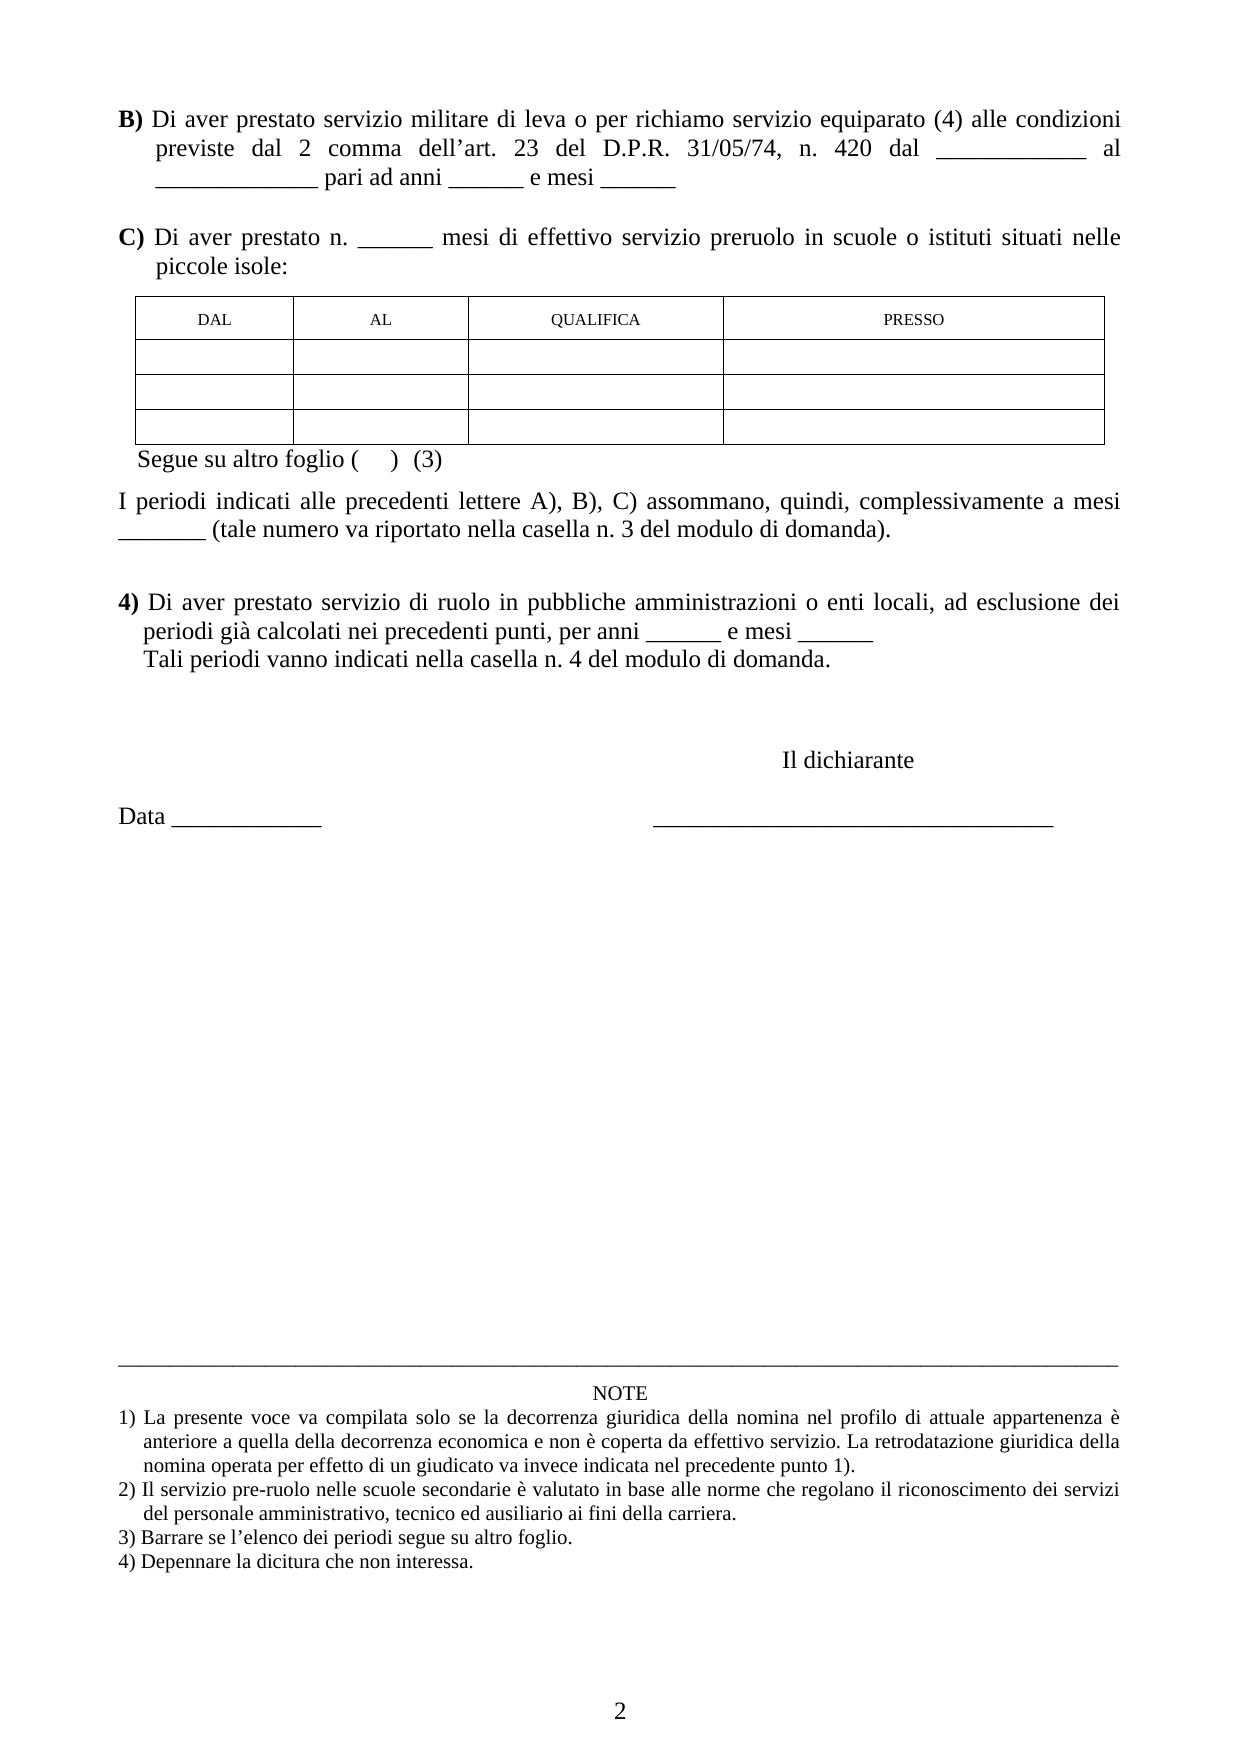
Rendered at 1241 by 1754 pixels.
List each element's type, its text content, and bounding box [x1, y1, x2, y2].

table_cell [724, 340, 1104, 373]
text Data ____________ ________________________________ [118, 801, 1122, 829]
text 2) Il servizio pre-ruolo nelle scuole secondarie è valutato in base alle norme che regolano il riconoscimento dei servizi del personale amministrativo, tecnico ed ausiliario ai fini della carriera. [118, 1477, 1122, 1525]
text Segue su altro foglio ( ) (3) [118, 444, 1122, 473]
table_cell [294, 340, 468, 373]
text C) Di aver prestato n. ______ mesi di effettivo servizio preruolo in scuole o istituti situati nelle piccole isole: [118, 222, 1122, 279]
text 4) Di aver prestato servizio di ruolo in pubbliche amministrazioni o enti locali, ad esclusione dei periodi già calcolati nei precedenti punti, per anni ______ e mesi ______ [118, 587, 1122, 644]
table_cell [136, 340, 293, 373]
table_cell [136, 375, 293, 408]
text 4) Depennare la dicitura che non interessa. [118, 1549, 1122, 1573]
table_cell [724, 375, 1104, 408]
table_header QUALIFICA [469, 297, 723, 338]
text NOTE [118, 1381, 1122, 1405]
table_header PRESSO [724, 297, 1104, 338]
text Il dichiarante [118, 745, 1122, 774]
table_header AL [294, 297, 468, 338]
table_cell [136, 410, 293, 443]
text B) Di aver prestato servizio militare di leva o per richiamo servizio equiparato (4) alle condizioni previste dal 2 comma dell’art. 23 del D.P.R. 31/05/74, n. 420 dal ____________ al _____________ pari ad anni ______ e mesi ______ [118, 104, 1122, 191]
table_header DAL [136, 297, 293, 338]
text 1) La presente voce va compilata solo se la decorrenza giuridica della nomina nel profilo di attuale appartenenza è anteriore a quella della decorrenza economica e non è coperta da effettivo servizio. La retrodatazione giuridica della nomina operata per effetto di un giudicato va invece indicata nel precedente punto 1). [118, 1405, 1122, 1477]
table_cell [294, 410, 468, 443]
text ________________________________________________________________________________________________ [118, 1344, 1122, 1369]
table_cell [469, 410, 723, 443]
table_cell [469, 340, 723, 373]
table_cell [294, 375, 468, 408]
text Tali periodi vanno indicati nella casella n. 4 del modulo di domanda. [143, 644, 1122, 673]
text 3) Barrare se l’elenco dei periodi segue su altro foglio. [118, 1525, 1122, 1549]
text I periodi indicati alle precedenti lettere A), B), C) assommano, quindi, complessivamente a mesi _______ (tale numero va riportato nella casella n. 3 del modulo di domanda). [118, 486, 1122, 543]
table_cell [724, 410, 1104, 443]
table_cell [469, 375, 723, 408]
